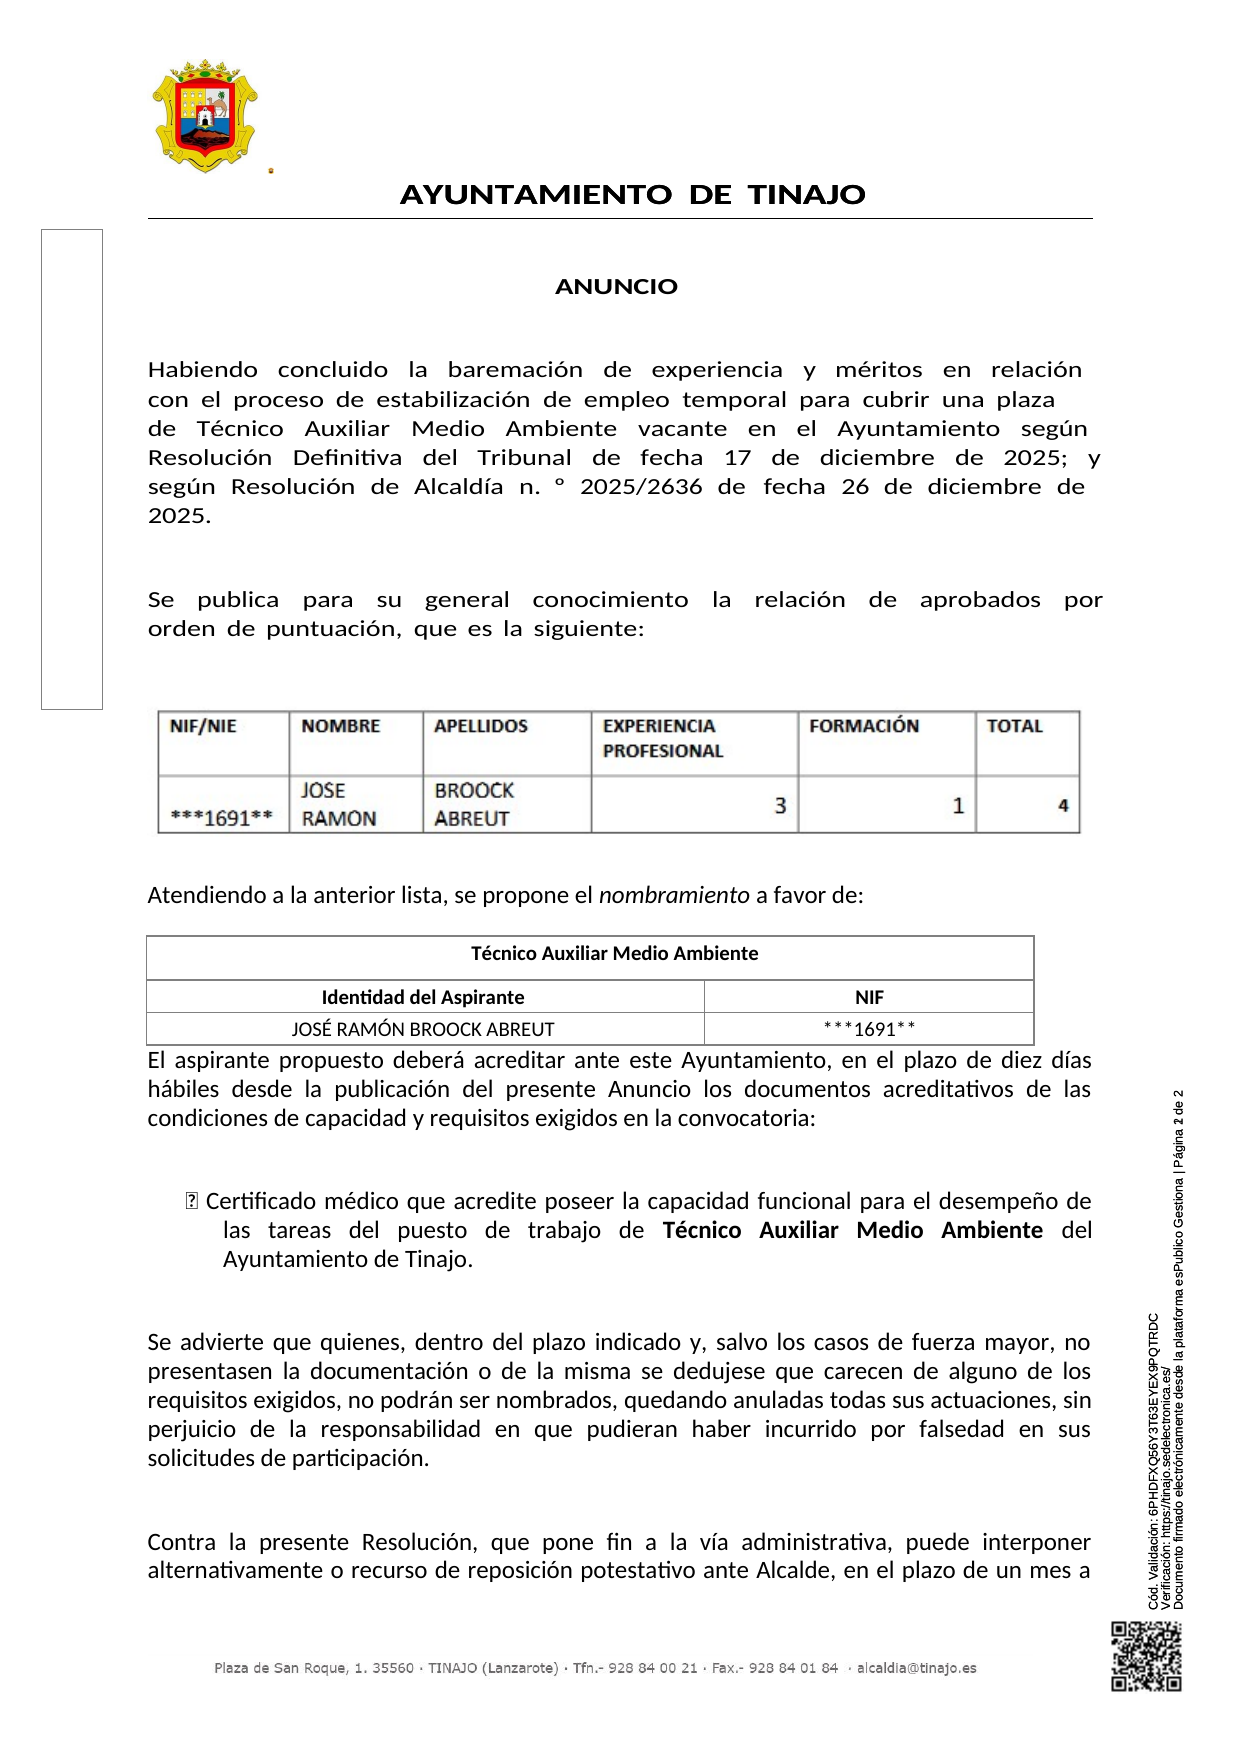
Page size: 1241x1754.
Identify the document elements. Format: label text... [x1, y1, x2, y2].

text Contra la presente Resolución, que pone fin a la vía administrativa, puede interponer alternativamente o recurso de reposición potestativo ante Alcalde, en el plazo de un mes a [147, 1527, 1093, 1585]
table_cell Identidad del Aspirante [147, 981, 704, 1012]
table_cell NIF [705, 981, 1033, 1012]
table_header mbiente [704, 937, 1033, 979]
table_header Técnico Auxiliar Medio A [147, 937, 704, 979]
table_cell ***1691** [705, 1013, 1033, 1044]
table_cell JOSÉ RAMÓN BROOCK ABREUT [147, 1013, 704, 1044]
text  Certificado médico que acredite poseer la capacidad funcional para el desempeño de las tareas del puesto de trabajo de Técnico Auxiliar Medio Ambiente del Ayuntamiento de Tinajo. [185, 1187, 1093, 1274]
text El aspirante propuesto deberá acreditar ante este Ayuntamiento, en el plazo de diez días hábiles desde la publicación del presente Anuncio los documentos acreditativos de las condiciones de capacidad y requisitos exigidos en la convocatoria: [147, 1046, 1093, 1133]
text Atendiendo a la anterior lista, se propone el nombramiento a favor de: [147, 881, 1093, 910]
text Se advierte que quienes, dentro del plazo indicado y, salvo los casos de fuerza mayor, no presentasen la documentación o de la misma se dedujese que carecen de alguno de los requisitos exigidos, no podrán ser nombrados, quedando anuladas todas sus actuaciones, sin perjuicio de la responsabilidad en que pudieran haber incurrido por falsedad en sus solicitudes de participación. [147, 1328, 1093, 1473]
